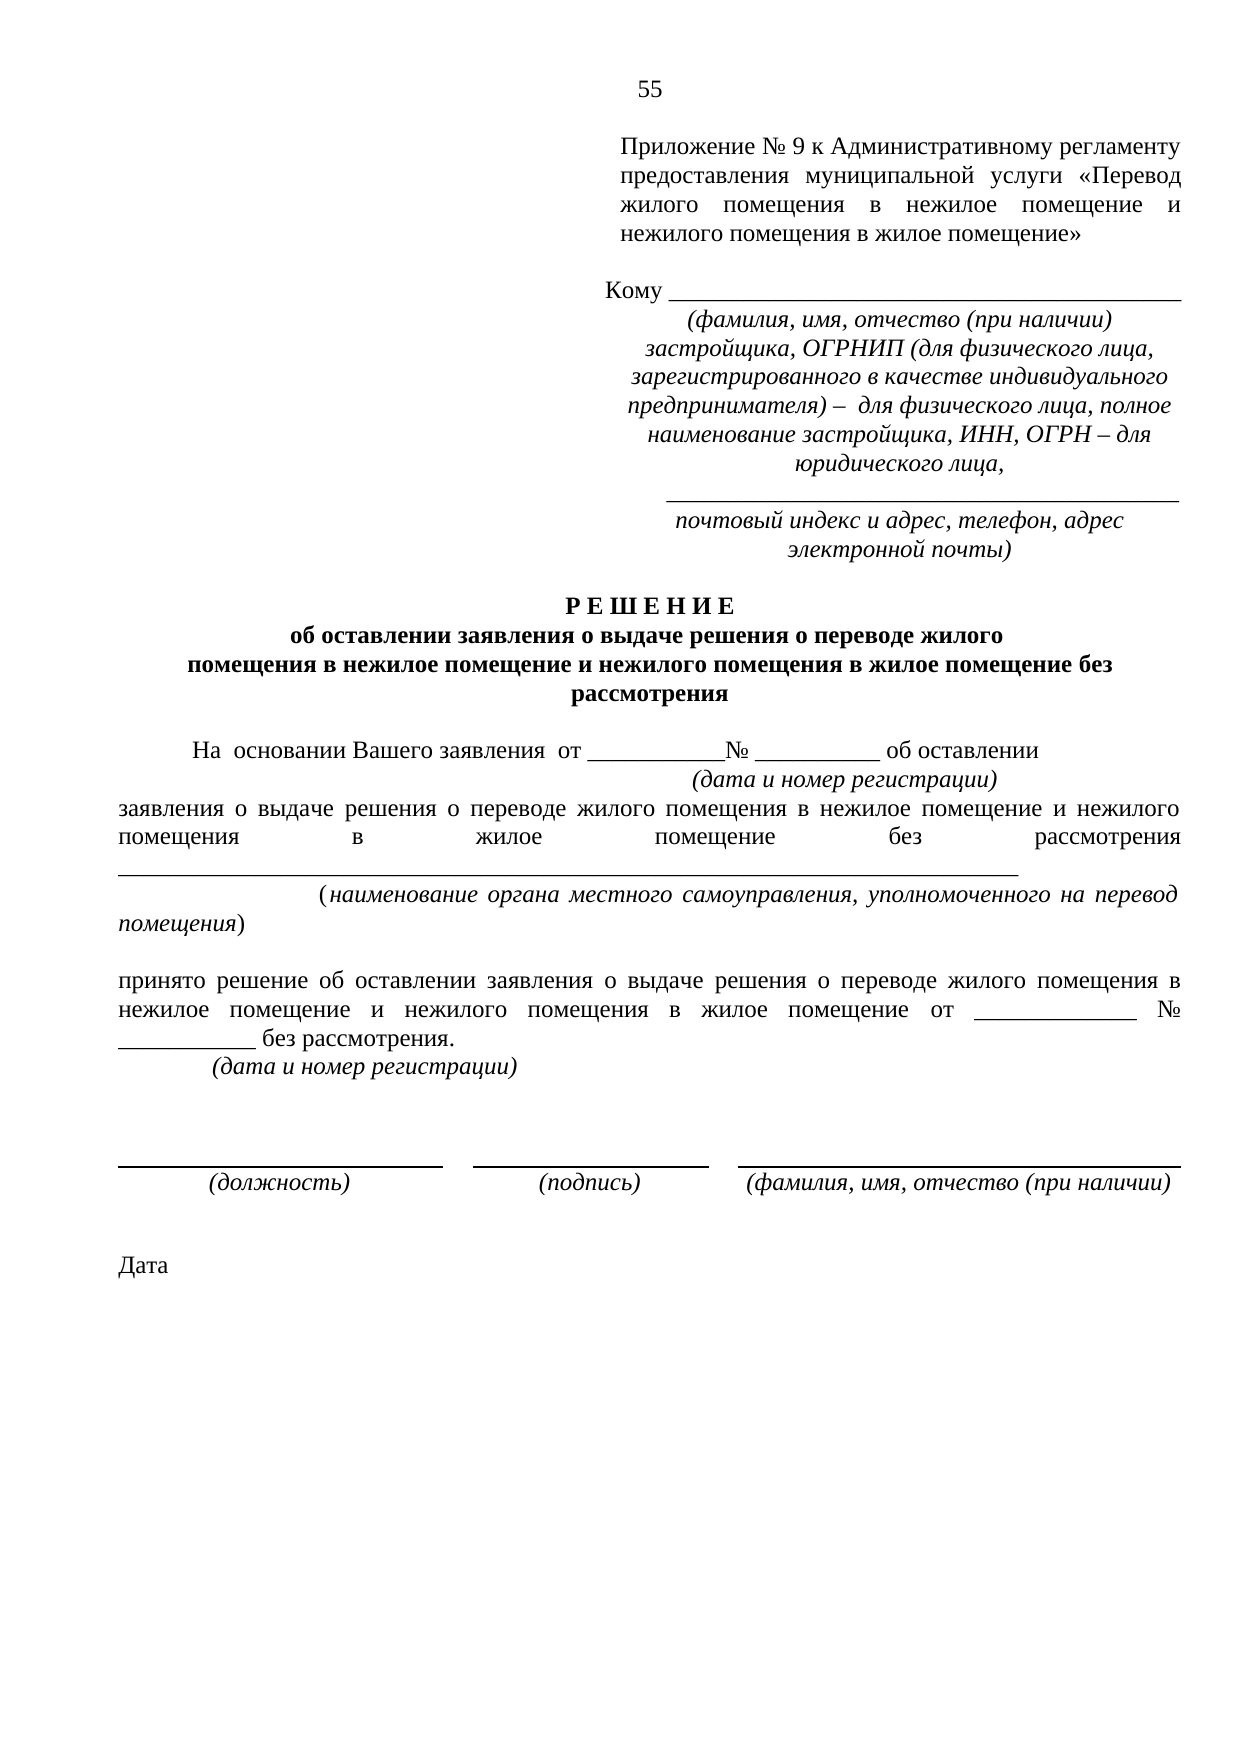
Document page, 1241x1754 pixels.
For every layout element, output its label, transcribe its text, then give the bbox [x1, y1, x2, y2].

text Кому _________________________________________ [118, 275, 1181, 304]
table_cell (должность) [118, 1168, 443, 1196]
table_header [709, 1138, 738, 1166]
text почтовый индекс и адрес, телефон, адрес электронной почты) [620, 505, 1181, 563]
text Дата [118, 1250, 1181, 1279]
table_cell [443, 1166, 472, 1196]
table_header [443, 1138, 472, 1166]
text Р Е Ш Е Н И Е об оставлении заявления о выдаче решения о переводе жилого [118, 591, 1181, 649]
text На основании Вашего заявления от ___________№ __________ об оставлении (дата и номер регистрации) [118, 735, 1181, 793]
text _________________________________________ [118, 476, 1181, 505]
table_header [118, 1138, 443, 1166]
text принято решение об оставлении заявления о выдаче решения о переводе жилого помещения в нежилое помещение и нежилого помещения в жилое помещение от _____________ № ___________ без рассмотрения. [118, 965, 1181, 1051]
text Приложение № 9 к Административному регламенту предоставления муниципальной услуги «Перевод жилого помещения в нежилое помещение и нежилого помещения в жилое помещение» [620, 131, 1181, 246]
table_cell (подпись) [473, 1168, 709, 1196]
text (фамилия, имя, отчество (при наличии) застройщика, ОГРНИП (для физического лица, зарегистрированного в качестве индивидуального предпринимателя) – для физического лица, полное наименование застройщика, ИНН, ОГРН – для юридического лица, [620, 304, 1181, 476]
text (наименование органа местного самоуправления, уполномоченного на перевод помещения) [118, 879, 1181, 936]
text (дата и номер регистрации) [118, 1051, 1181, 1080]
table_header [473, 1138, 709, 1166]
text заявления о выдаче решения о переводе жилого помещения в нежилое помещение и нежилого помещения в жилое помещение без рассмотрения ________________________________________________________________________ [118, 793, 1181, 879]
table_cell [709, 1166, 738, 1196]
table_cell (фамилия, имя, отчество (при наличии) [738, 1168, 1181, 1196]
text помещения в нежилое помещение и нежилого помещения в жилое помещение без рассмотрения [118, 649, 1181, 706]
table_header [738, 1138, 1181, 1166]
